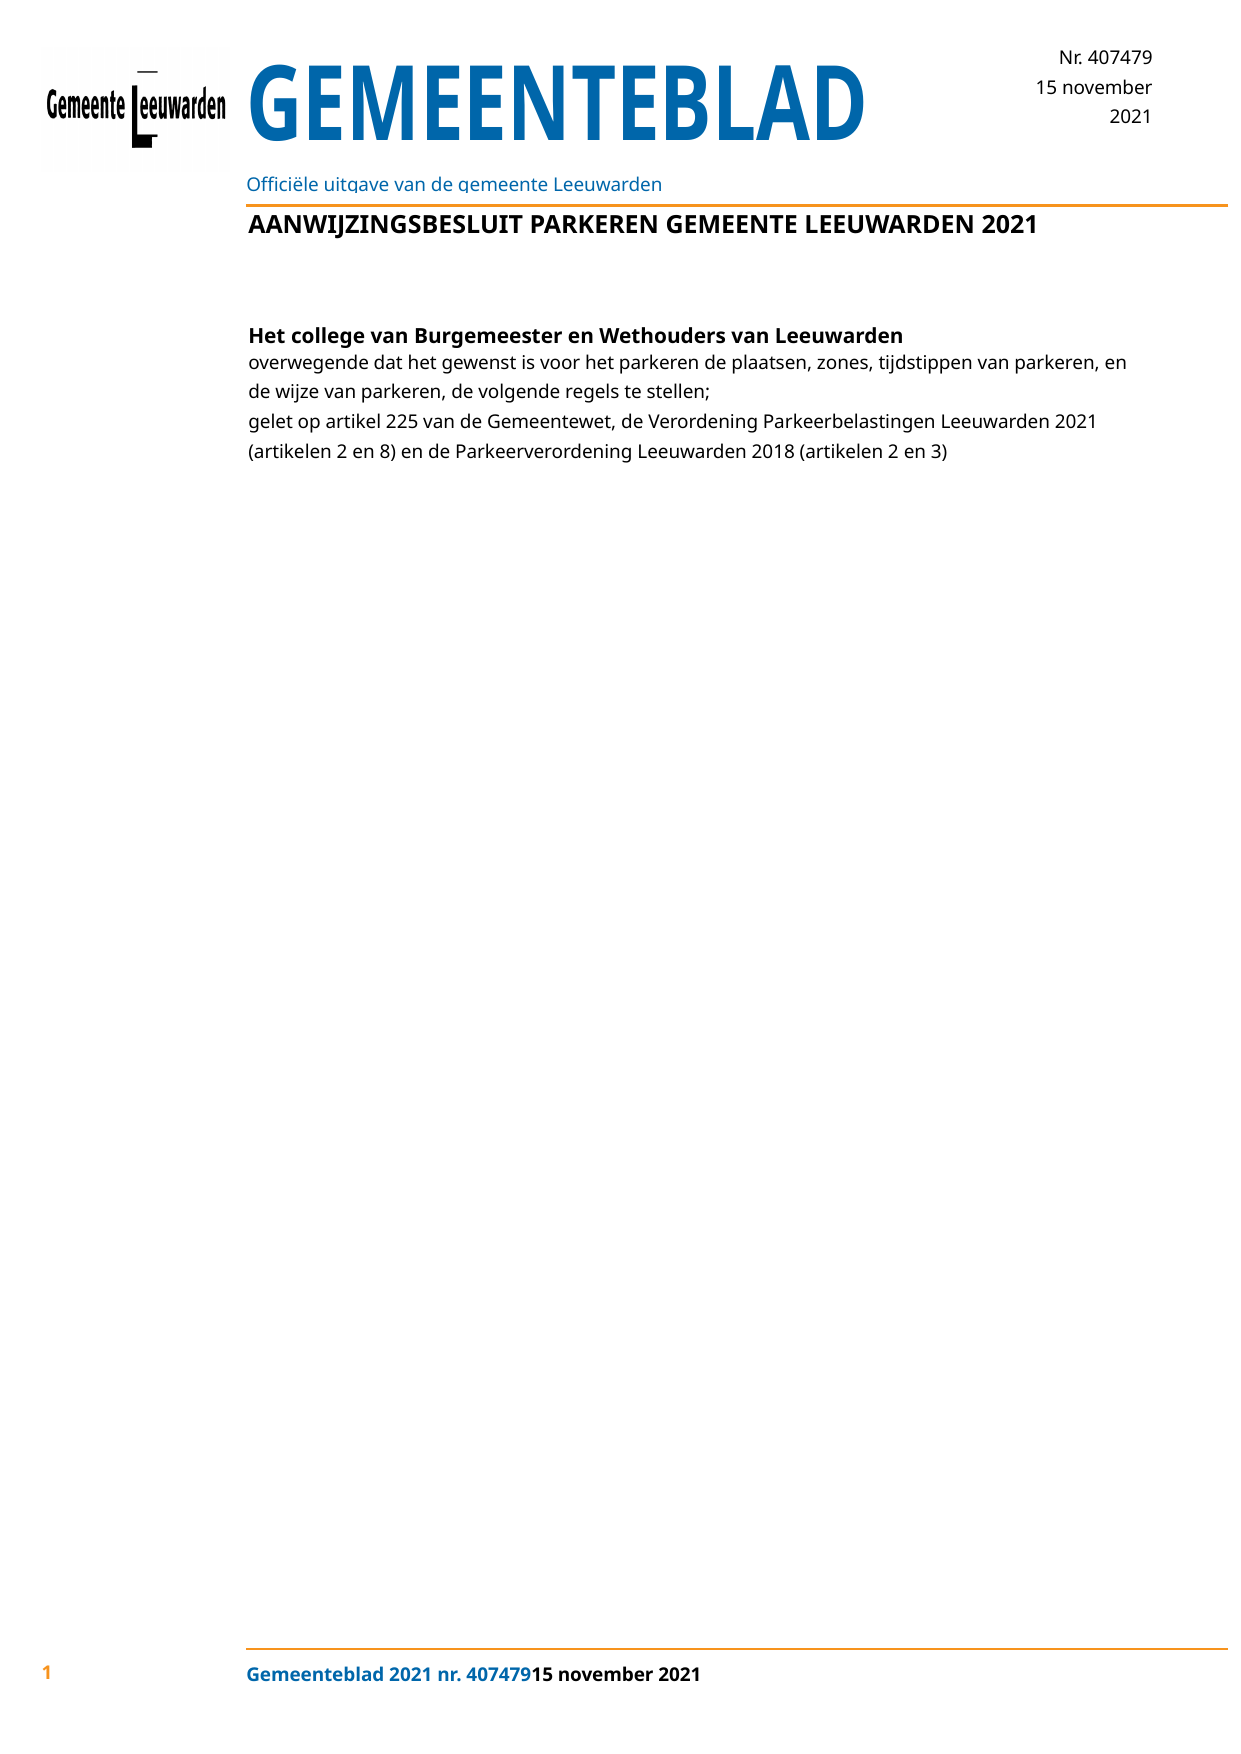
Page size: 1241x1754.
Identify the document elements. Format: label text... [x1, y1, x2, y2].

text AANWIJZINGSBESLUIT PARKEREN GEMEENTE LEEUWARDEN 2021 [248, 207, 1152, 241]
picture [41, 47, 231, 172]
text overwegende dat het gewenst is voor het parkeren de plaatsen, zones, tijdstippen van parkeren, en de wijze van parkeren, de volgende regels te stellen; [248, 349, 1152, 404]
text Het college van Burgemeester en Wethouders van Leeuwarden [248, 321, 1152, 349]
text gelet op artikel 225 van de Gemeentewet, de Verordening Parkeerbelastingen Leeuwarden 2021 (artikelen 2 en 8) en de Parkeerverordening Leeuwarden 2018 (artikelen 2 en 3) [248, 408, 1152, 464]
